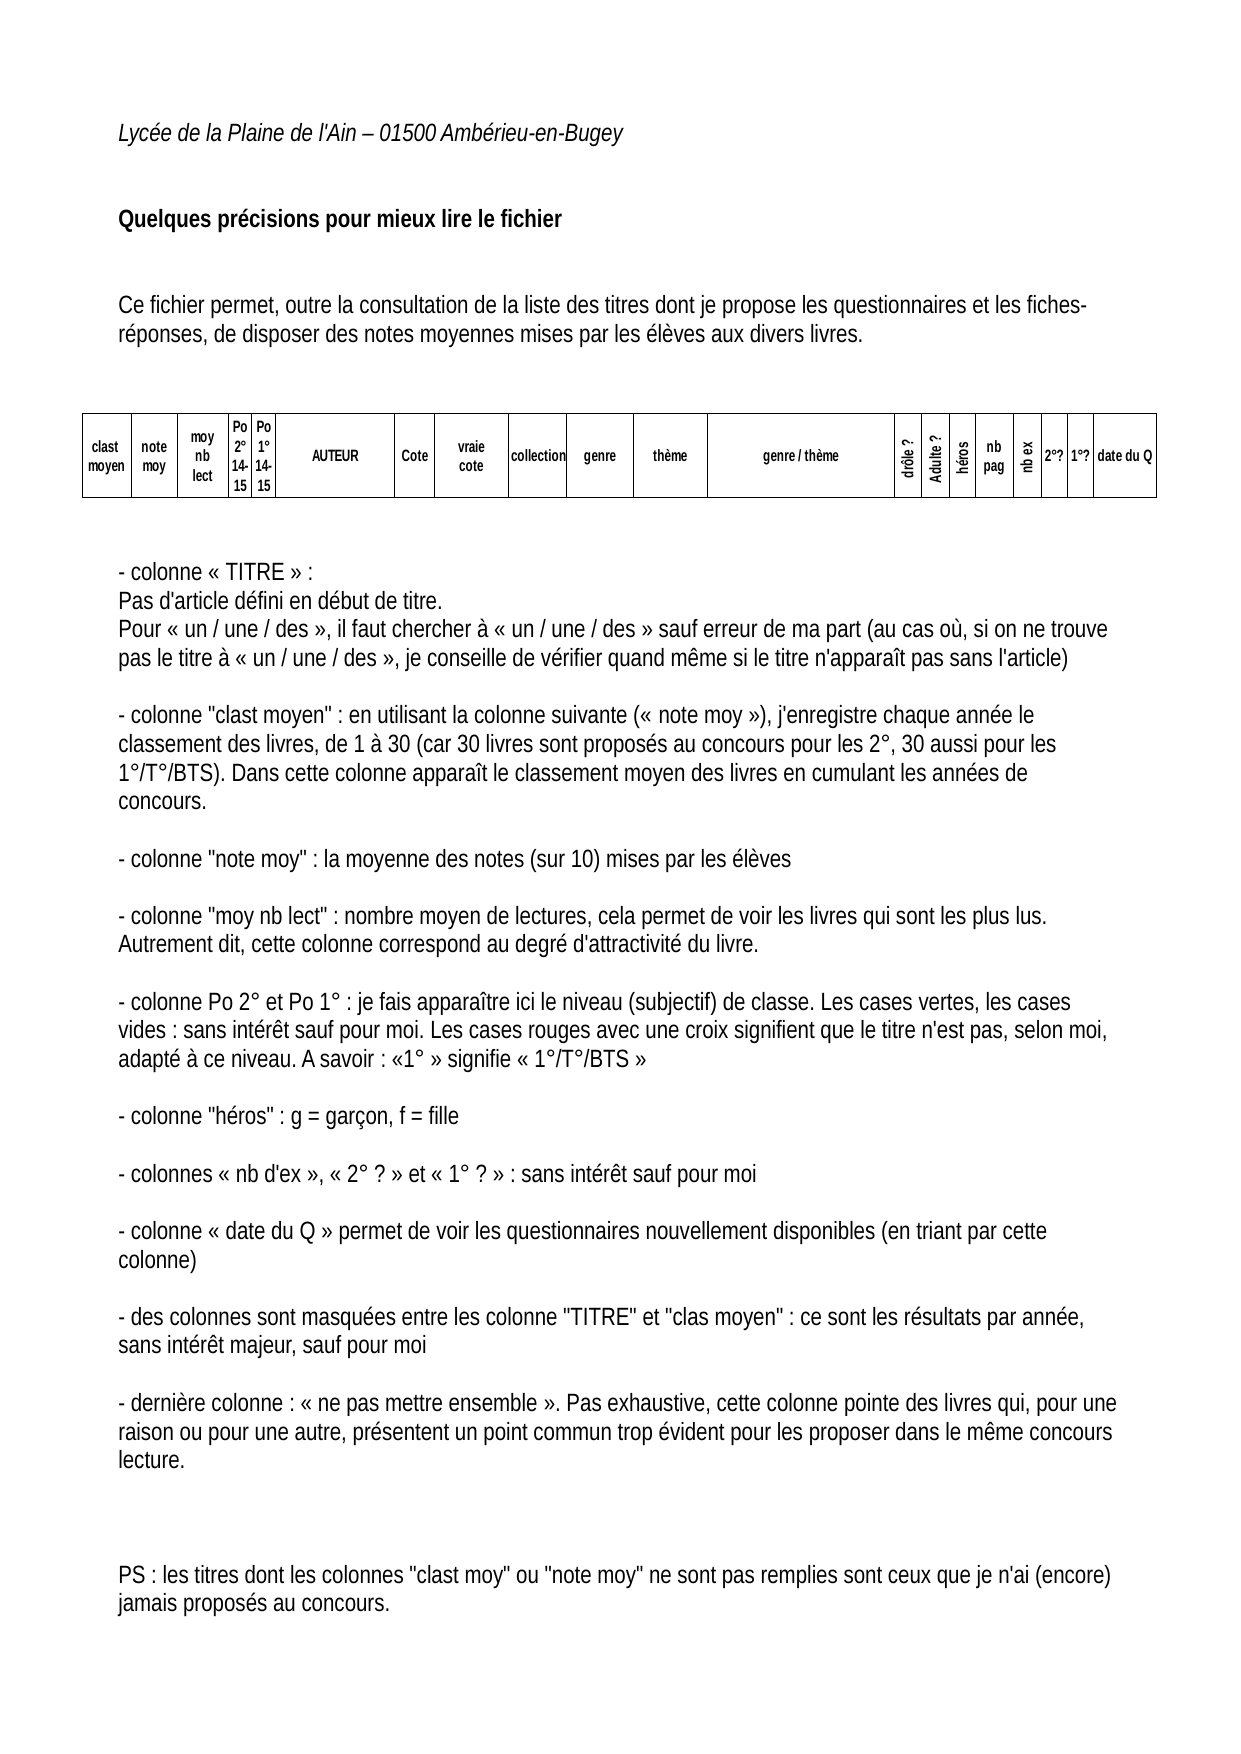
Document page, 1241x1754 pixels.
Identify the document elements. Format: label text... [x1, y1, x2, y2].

text Quelques précisions pour mieux lire le fichier [118, 204, 1122, 233]
text - dernière colonne : « ne pas mettre ensemble ». Pas exhaustive, cette colonne pointe des livres qui, pour une raison ou pour une autre, présentent un point commun trop évident pour les proposer dans le même concours lecture. [118, 1388, 1122, 1474]
text - colonne "héros" : g = garçon, f = fille [118, 1101, 1122, 1130]
text - colonne "note moy" : la moyenne des notes (sur 10) mises par les élèves [118, 843, 1122, 872]
text Lycée de la Plaine de l'Ain – 01500 Ambérieu-en-Bugey [118, 118, 1122, 147]
text - colonne "moy nb lect" : nombre moyen de lectures, cela permet de voir les livres qui sont les plus lus. Autrement dit, cette colonne correspond au degré d'attractivité du livre. [118, 901, 1122, 958]
text Pas d'article défini en début de titre. [118, 586, 1122, 614]
text - colonne "clast moyen" : en utilisant la colonne suivante (« note moy »), j'enregistre chaque année le classement des livres, de 1 à 30 (car 30 livres sont proposés au concours pour les 2°, 30 aussi pour les 1°/T°/BTS). Dans cette colonne apparaît le classement moyen des livres en cumulant les années de concours. [118, 700, 1122, 815]
text - colonne « date du Q » permet de voir les questionnaires nouvellement disponibles (en triant par cette colonne) [118, 1216, 1122, 1273]
text Pour « un / une / des », il faut chercher à « un / une / des » sauf erreur de ma part (au cas où, si on ne trouve pas le titre à « un / une / des », je conseille de vérifier quand même si le titre n'apparaît pas sans l'article) [118, 614, 1122, 672]
text - colonnes « nb d'ex », « 2° ? » et « 1° ? » : sans intérêt sauf pour moi [118, 1159, 1122, 1187]
text - colonne Po 2° et Po 1° : je fais apparaître ici le niveau (subjectif) de classe. Les cases vertes, les cases vides : sans intérêt sauf pour moi. Les cases rouges avec une croix signifient que le titre n'est pas, selon moi, adapté à ce niveau. A savoir : «1° » signifie « 1°/T°/BTS » [118, 987, 1122, 1073]
text - colonne « TITRE » : [118, 557, 1122, 586]
text PS : les titres dont les colonnes "clast moy" ou "note moy" ne sont pas remplies sont ceux que je n'ai (encore) jamais proposés au concours. [118, 1560, 1122, 1617]
text - des colonnes sont masquées entre les colonne "TITRE" et "clas moyen" : ce sont les résultats par année, sans intérêt majeur, sauf pour moi [118, 1302, 1122, 1359]
text Ce fichier permet, outre la consultation de la liste des titres dont je propose les questionnaires et les fiches-réponses, de disposer des notes moyennes mises par les élèves aux divers livres. [118, 290, 1122, 347]
